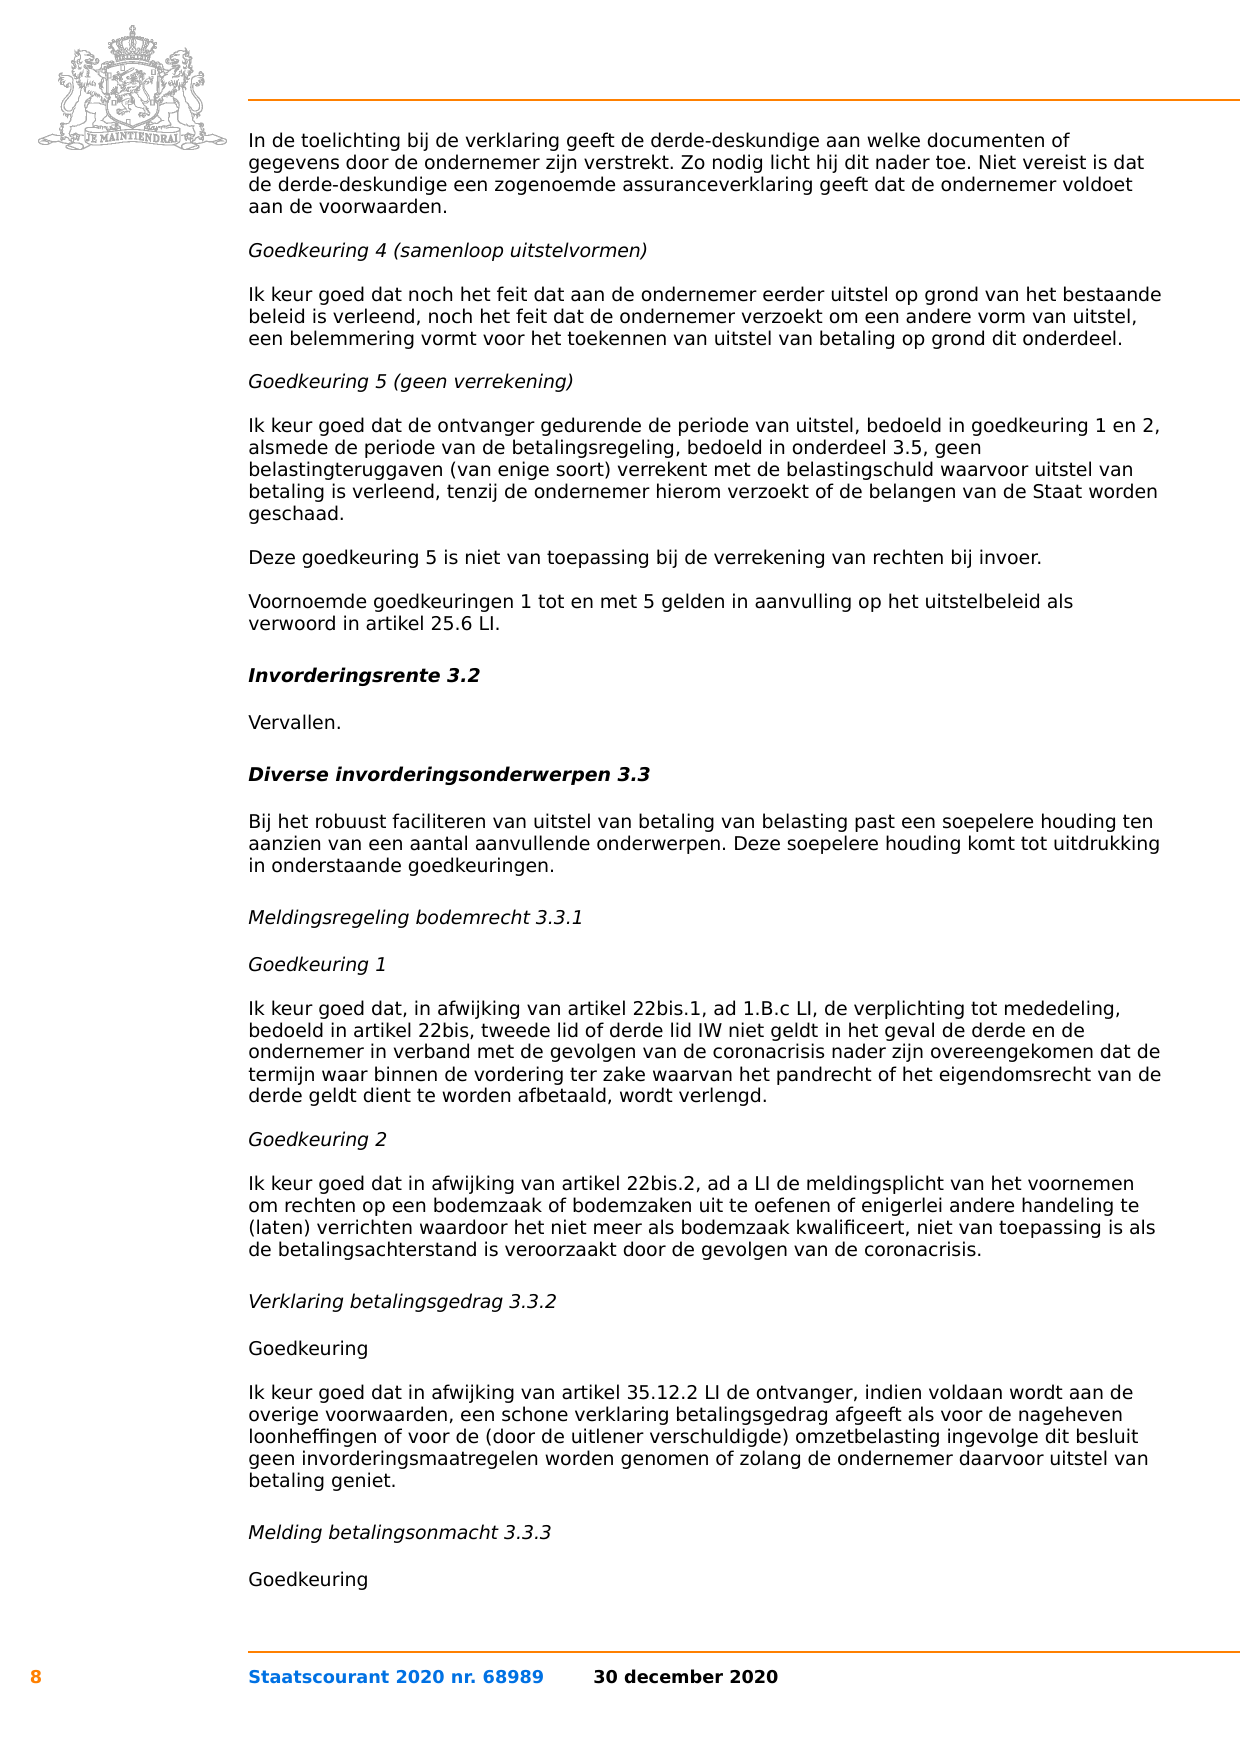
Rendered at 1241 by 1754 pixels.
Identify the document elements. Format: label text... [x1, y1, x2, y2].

subtitle Goedkeuring 2 [248, 1129, 1163, 1151]
subtitle Meldingsregeling bodemrecht 3.3.1 [248, 907, 1163, 929]
subtitle Goedkeuring 5 (geen verrekening) [248, 371, 1163, 393]
text Ik keur goed dat in afwijking van artikel 35.12.2 LI de ontvanger, indien voldaan wordt aan de overige voorwaarden, een schone verklaring betalingsgedrag afgeeft als voor de nageheven loonheffingen of voor de (door de uitlener verschuldigde) omzetbelasting ingevolge dit besluit geen invorderingsmaatregelen worden genomen of zolang de ondernemer daarvoor uitstel van betaling geniet. [248, 1382, 1163, 1492]
text Goedkeuring [248, 1569, 1163, 1591]
subtitle Goedkeuring 4 (samenloop uitstelvormen) [248, 240, 1163, 262]
text Deze goedkeuring 5 is niet van toepassing bij de verrekening van rechten bij invoer. [248, 547, 1163, 569]
text In de toelichting bij de verklaring geeft de derde-deskundige aan welke documenten of gegevens door de ondernemer zijn verstrekt. Zo nodig licht hij dit nader toe. Niet vereist is dat de derde-deskundige een zogenoemde assuranceverklaring geeft dat de ondernemer voldoet aan de voorwaarden. [248, 130, 1163, 218]
text Vervallen. [248, 712, 1163, 734]
text Ik keur goed dat de ontvanger gedurende de periode van uitstel, bedoeld in goedkeuring 1 en 2, alsmede de periode van de betalingsregeling, bedoeld in onderdeel 3.5, geen belastingteruggaven (van enige soort) verrekent met de belastingschuld waarvoor uitstel van betaling is verleend, tenzij de ondernemer hierom verzoekt of de belangen van de Staat worden geschaad. [248, 415, 1163, 525]
text Ik keur goed dat, in afwijking van artikel 22bis.1, ad 1.B.c LI, de verplichting tot mededeling, bedoeld in artikel 22bis, tweede lid of derde lid IW niet geldt in het geval de derde en de ondernemer in verband met de gevolgen van de coronacrisis nader zijn overeengekomen dat de termijn waar binnen de vordering ter zake waarvan het pandrecht of het eigendomsrecht van de derde geldt dient te worden afbetaald, wordt verlengd. [248, 997, 1163, 1107]
text Ik keur goed dat noch het feit dat aan de ondernemer eerder uitstel op grond van het bestaande beleid is verleend, noch het feit dat de ondernemer verzoekt om een andere vorm van uitstel, een belemmering vormt voor het toekennen van uitstel van betaling op grond dit onderdeel. [248, 283, 1163, 349]
text Ik keur goed dat in afwijking van artikel 22bis.2, ad a LI de meldingsplicht van het voornemen om rechten op een bodemzaak of bodemzaken uit te oefenen of enigerlei andere handeling te (laten) verrichten waardoor het niet meer als bodemzaak kwalificeert, niet van toepassing is als de betalingsachterstand is veroorzaakt door de gevolgen van de coronacrisis. [248, 1173, 1163, 1261]
text Voornoemde goedkeuringen 1 tot en met 5 gelden in aanvulling op het uitstelbeleid als verwoord in artikel 25.6 LI. [248, 591, 1163, 635]
text Goedkeuring [248, 1338, 1163, 1360]
picture [38, 25, 227, 150]
subtitle Melding betalingsonmacht 3.3.3 [248, 1522, 1163, 1544]
subtitle Goedkeuring 1 [248, 954, 1163, 976]
subtitle Diverse invorderingsonderwerpen 3.3 [248, 764, 1163, 786]
text Bij het robuust faciliteren van uitstel van betaling van belasting past een soepelere houding ten aanzien van een aantal aanvullende onderwerpen. Deze soepelere houding komt tot uitdrukking in onderstaande goedkeuringen. [248, 811, 1163, 877]
subtitle Verklaring betalingsgedrag 3.3.2 [248, 1291, 1163, 1313]
subtitle Invorderingsrente 3.2 [248, 665, 1163, 687]
